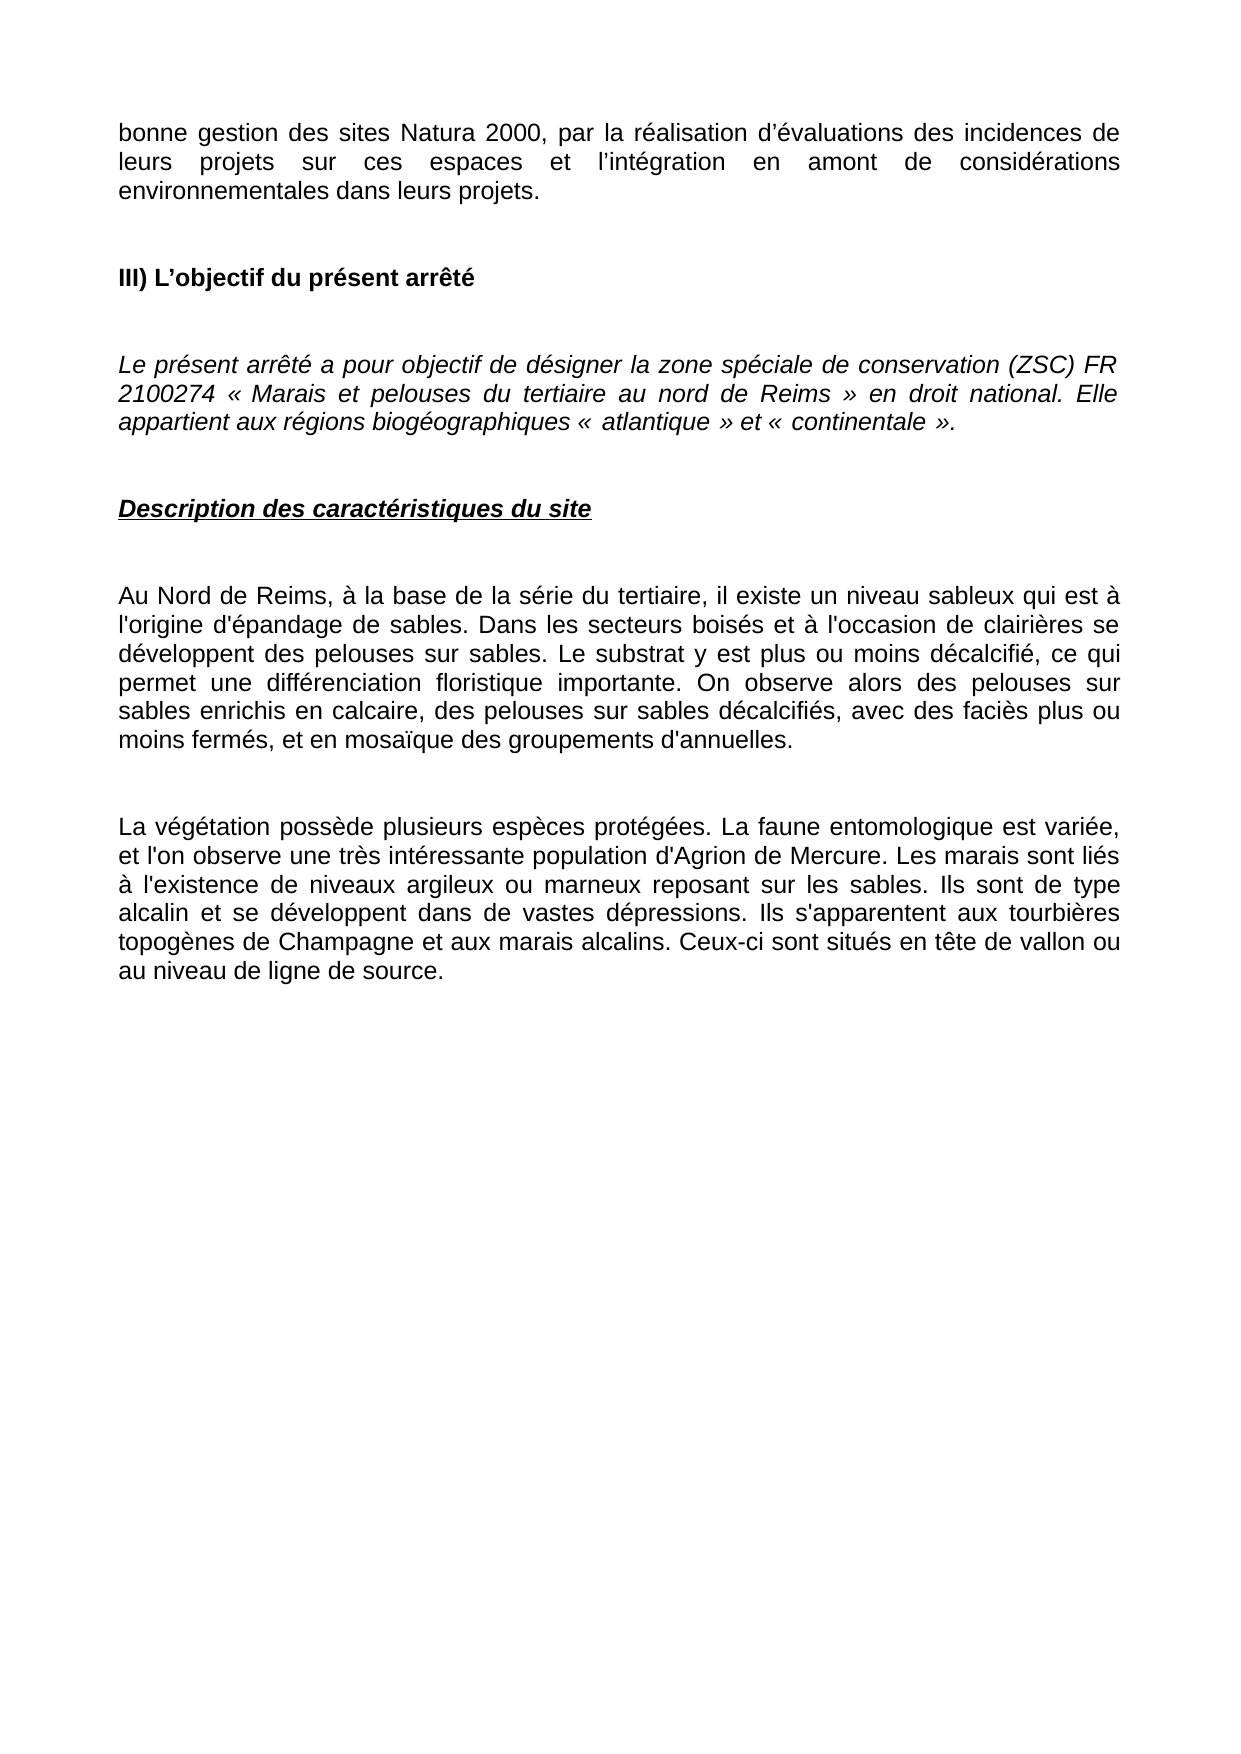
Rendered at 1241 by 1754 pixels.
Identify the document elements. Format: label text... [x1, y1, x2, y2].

text Description des caractéristiques du site [118, 494, 1122, 523]
text La végétation possède plusieurs espèces protégées. La faune entomologique est variée, et l'on observe une très intéressante population d'Agrion de Mercure. Les marais sont liés à l'existence de niveaux argileux ou marneux reposant sur les sables. Ils sont de type alcalin et se développent dans de vastes dépressions. Ils s'apparentent aux tourbières topogènes de Champagne et aux marais alcalins. Ceux-ci sont situés en tête de vallon ou au niveau de ligne de source. [118, 812, 1122, 985]
text bonne gestion des sites Natura 2000, par la réalisation d’évaluations des incidences de leurs projets sur ces espaces et l’intégration en amont de considérations environnementales dans leurs projets. [118, 118, 1122, 204]
text Au Nord de Reims, à la base de la série du tertiaire, il existe un niveau sableux qui est à l'origine d'épandage de sables. Dans les secteurs boisés et à l'occasion de clairières se développent des pelouses sur sables. Le substrat y est plus ou moins décalcifié, ce qui permet une différenciation floristique importante. On observe alors des pelouses sur sables enrichis en calcaire, des pelouses sur sables décalcifiés, avec des faciès plus ou moins fermés, et en mosaïque des groupements d'annuelles. [118, 581, 1122, 754]
text III) L’objectif du présent arrêté [118, 263, 1122, 291]
text Le présent arrêté a pour objectif de désigner la zone spéciale de conservation (ZSC) FR 2100274 « Marais et pelouses du tertiaire au nord de Reims » en droit national. Elle appartient aux régions biogéographiques « atlantique » et « continentale ». [118, 350, 1122, 436]
